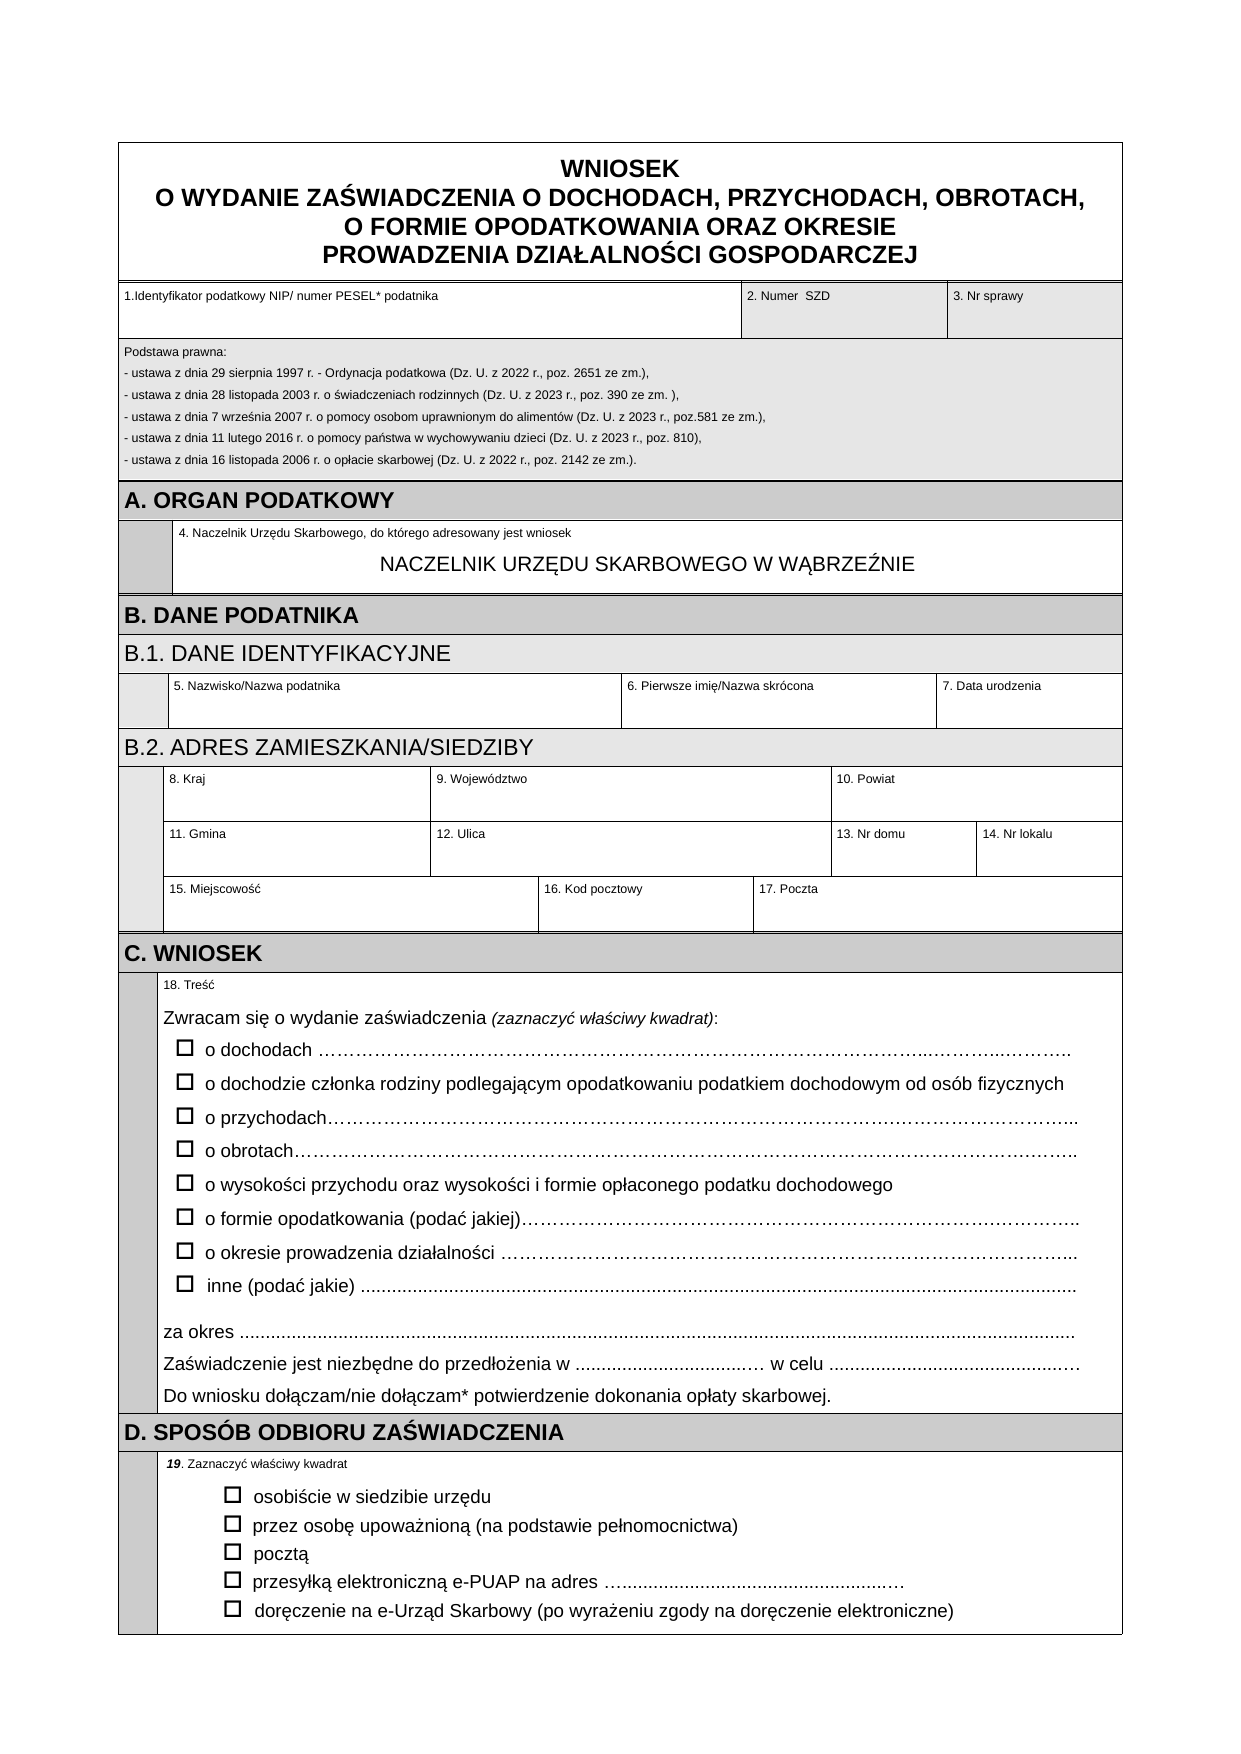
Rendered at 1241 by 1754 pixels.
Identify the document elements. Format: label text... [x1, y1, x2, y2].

table_cell 9. Województwo [431, 767, 831, 821]
table_cell 19. Zaznaczyć właściwy kwadrat osobiście w siedzibie urzędu przez osobę upoważnioną (na podstawie pełnomocnictwa) pocztą przesyłką elektroniczną e-PUAP na adres …...................................................… doręczenie na e-Urząd Skarbowy (po wyrażeniu zgody na doręczenie elektroniczne) [158, 1452, 1122, 1634]
table_cell B.1. DANE IDENTYFIKACYJNE [119, 635, 1122, 672]
table_cell 5. Nazwisko/Nazwa podatnika [169, 674, 621, 727]
table_cell [119, 521, 172, 593]
table_cell 15. Miejscowość [164, 877, 538, 931]
table_cell 18. Treść Zwracam się o wydanie zaświadczenia (zaznaczyć właściwy kwadrat): o dochodach ……………………………………………………………………………………...………...……….. o dochodzie członka rodziny podlegającym opodatkowaniu podatkiem dochodowym od osób fizycznych o przychodach……………………………………………………………………………….………………………... o obrotach……………………………………………………………………………………………………….…….. o wysokości przychodu oraz wysokości i formie opłaconego podatku dochodowego o formie opodatkowania (podać jakiej)………………………………………………………………….………….. o okresie prowadzenia działalności ………………………………………………………………………………... inne (podać jakie) .......................................................................................................................................... za okres ................................................................................................................................................................. Zaświadczenie jest niezbędne do przedłożenia w .................................… w celu .............................................… Do wniosku dołączam/nie dołączam* potwierdzenie dokonania opłaty skarbowej. [158, 973, 1122, 1413]
table_cell [119, 674, 168, 727]
table_cell 8. Kraj [164, 767, 430, 821]
table_cell [119, 1452, 157, 1634]
table_cell B.2. ADRES ZAMIESZKANIA/SIEDZIBY [119, 729, 1122, 766]
table_cell 6. Pierwsze imię/Nazwa skrócona [622, 674, 936, 727]
table_cell Podstawa prawna: - ustawa z dnia 29 sierpnia 1997 r. - Ordynacja podatkowa (Dz. U. z 2022 r., poz. 2651 ze zm.), - ustawa z dnia 28 listopada 2003 r. o świadczeniach rodzinnych (Dz. U. z 2023 r., poz. 390 ze zm. ), - ustawa z dnia 7 września 2007 r. o pomocy osobom uprawnionym do alimentów (Dz. U. z 2023 r., poz.581 ze zm.), - ustawa z dnia 11 lutego 2016 r. o pomocy państwa w wychowywaniu dzieci (Dz. U. z 2023 r., poz. 810), - ustawa z dnia 16 listopada 2006 r. o opłacie skarbowej (Dz. U. z 2022 r., poz. 2142 ze zm.). [119, 339, 1122, 479]
table_cell [119, 767, 163, 931]
table_cell 12. Ulica [431, 822, 831, 876]
table_cell 16. Kod pocztowy [539, 877, 753, 931]
table_cell 2. Numer SZD [742, 283, 947, 338]
table_cell 13. Nr domu [832, 822, 976, 876]
table_cell 14. Nr lokalu [977, 822, 1122, 876]
table_cell B. DANE PODATNIKA [119, 596, 1122, 634]
table_cell 4. Naczelnik Urzędu Skarbowego, do którego adresowany jest wniosek NACZELNIK URZĘDU SKARBOWEGO W WĄBRZEŹNIE [173, 521, 1122, 593]
table_cell 3. Nr sprawy [948, 283, 1122, 338]
table_cell A. ORGAN PODATKOWY [119, 482, 1122, 519]
table_cell 11. Gmina [164, 822, 430, 876]
table_cell [119, 973, 157, 1413]
table_cell 10. Powiat [832, 767, 1122, 821]
table_cell C. WNIOSEK [119, 934, 1122, 972]
table_cell D. SPOSÓB ODBIORU ZAŚWIADCZENIA [119, 1414, 1122, 1451]
table_cell 17. Poczta [754, 877, 1122, 931]
table_cell 7. Data urodzenia [937, 674, 1122, 727]
table_cell 1.Identyfikator podatkowy NIP/ numer PESEL* podatnika [119, 283, 741, 338]
table_header WNIOSEK O WYDANIE ZAŚWIADCZENIA O DOCHODACH, PRZYCHODACH, OBROTACH, O FORMIE OPODATKOWANIA oraz okresie PROWADZenia DZIAŁALNOŚCI GOSPODARCZEJ [119, 143, 1122, 280]
